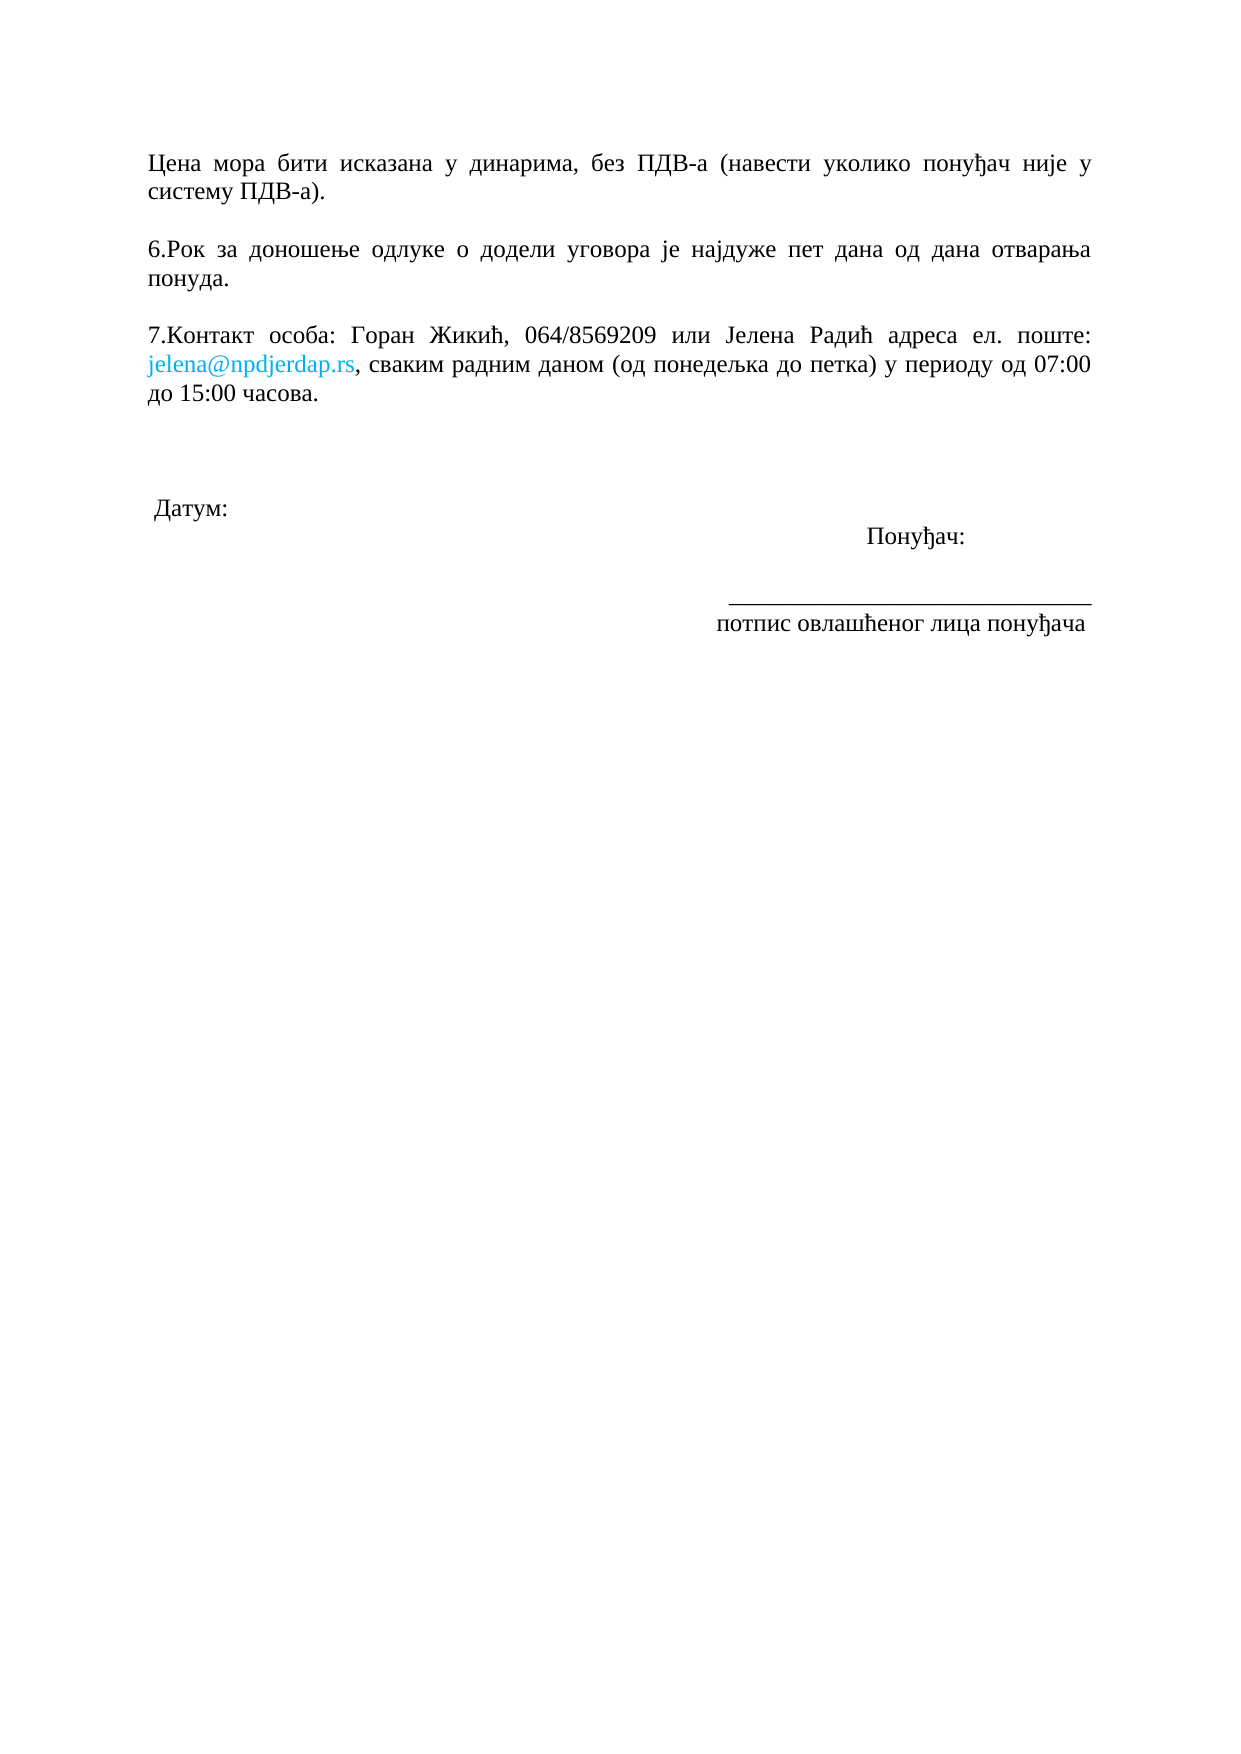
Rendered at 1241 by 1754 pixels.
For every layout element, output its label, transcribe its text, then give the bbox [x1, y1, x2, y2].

text _____________________________ [148, 579, 1093, 608]
text 7.Контакт особа: Горан Жикић, 064/8569209 или Јелена Радић адреса ел. поште: jelena@npdjerdap.rs, сваким радним даном (од понедељка до петка) у периоду од 07:00 до 15:00 часова. [148, 320, 1093, 406]
text 6.Рок за доношење одлуке о додели уговора је најдуже пет дана од дана отварања понуда. [148, 234, 1093, 291]
text Датум: Понуђач: [148, 493, 1093, 550]
text потпис овлашћеног лица понуђача [148, 608, 1093, 636]
text Цена мора бити исказана у динарима, без ПДВ-а (навести уколико понуђач није у систему ПДВ-а). [148, 148, 1093, 205]
